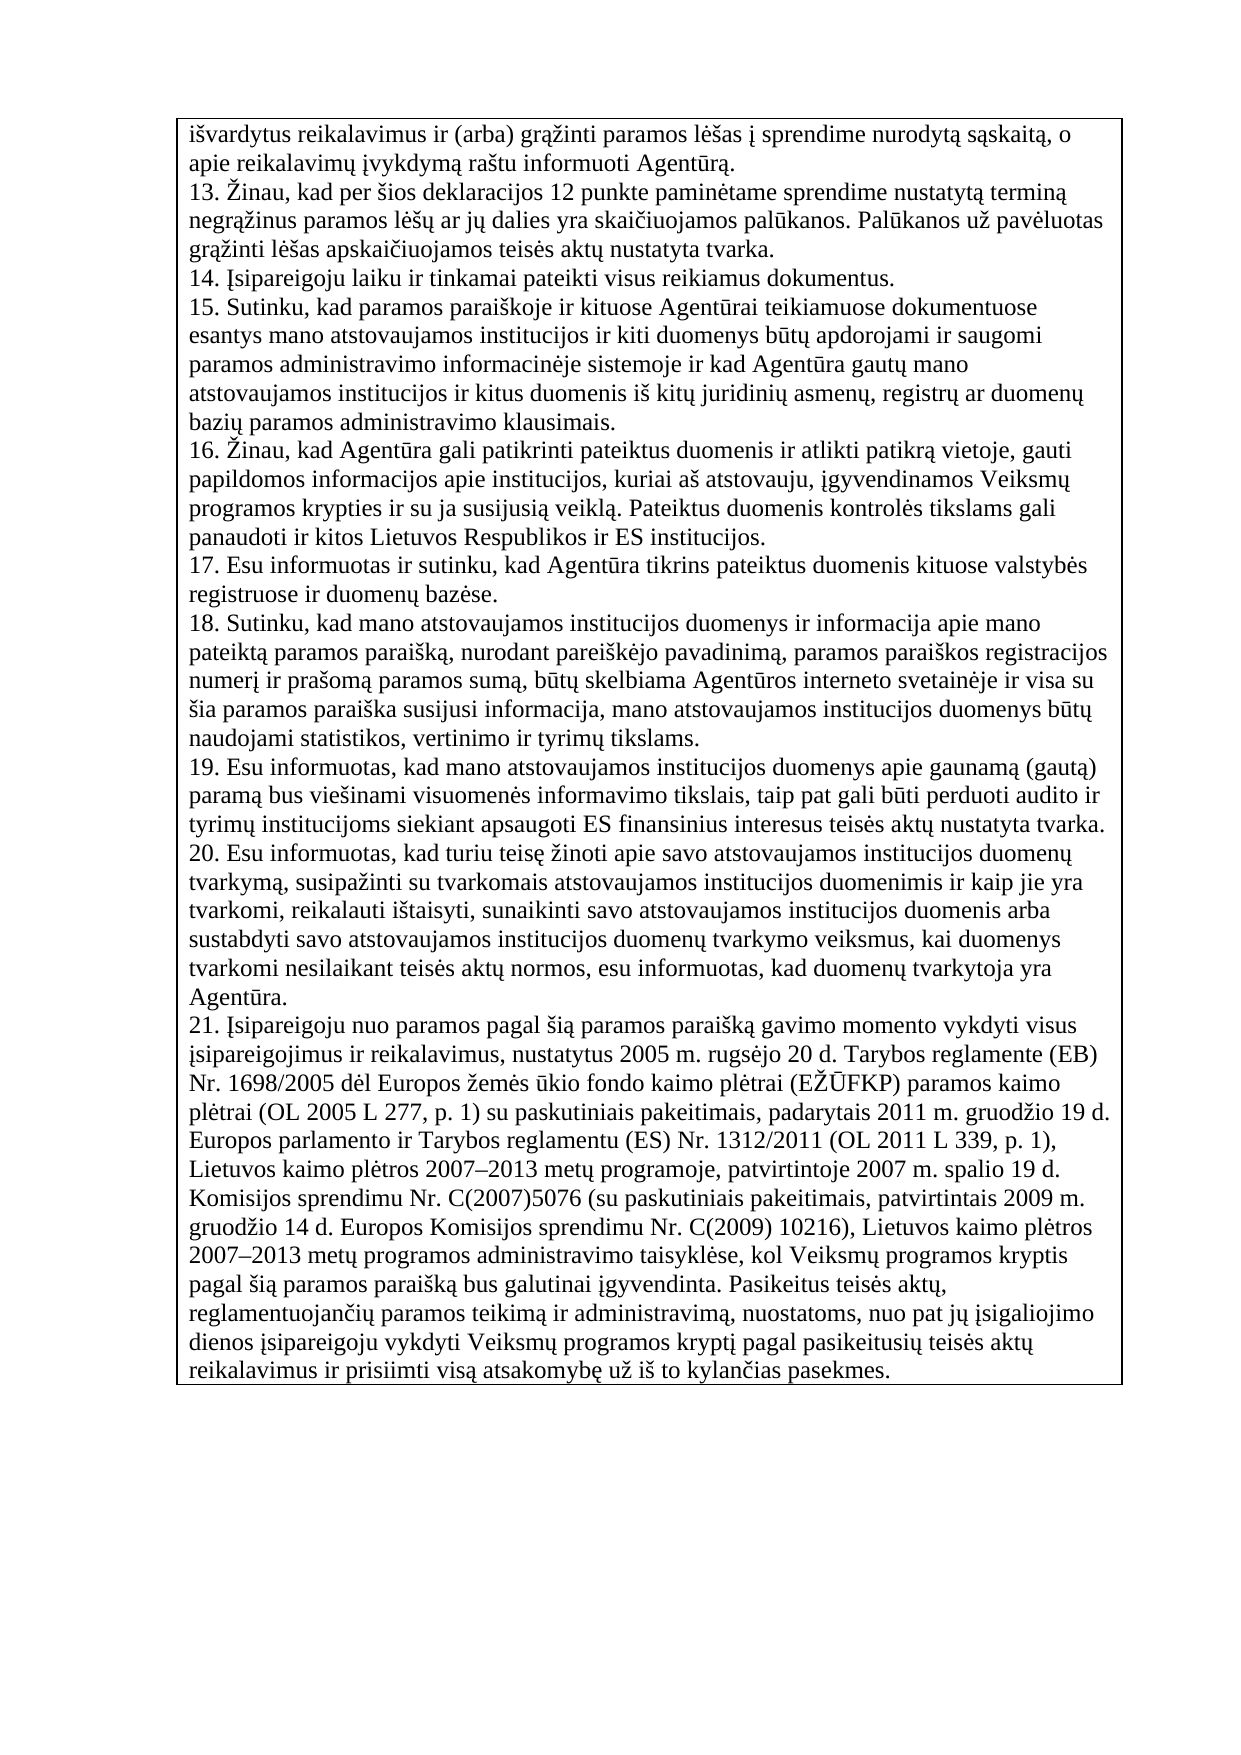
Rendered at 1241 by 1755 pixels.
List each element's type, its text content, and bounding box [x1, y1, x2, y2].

table_cell išvardytus reikalavimus ir (arba) grąžinti paramos lėšas į sprendime nurodytą sąskaitą, o apie reikalavimų įvykdymą raštu informuoti Agentūrą. 13. Žinau, kad per šios deklaracijos 12 punkte paminėtame sprendime nustatytą terminą negrąžinus paramos lėšų ar jų dalies yra skaičiuojamos palūkanos. Palūkanos už pavėluotas grąžinti lėšas apskaičiuojamos teisės aktų nustatyta tvarka. 14. Įsipareigoju laiku ir tinkamai pateikti visus reikiamus dokumentus. 15. Sutinku, kad paramos paraiškoje ir kituose Agentūrai teikiamuose dokumentuose esantys mano atstovaujamos institucijos ir kiti duomenys būtų apdorojami ir saugomi paramos administravimo informacinėje sistemoje ir kad Agentūra gautų mano atstovaujamos institucijos ir kitus duomenis iš kitų juridinių asmenų, registrų ar duomenų bazių paramos administravimo klausimais. 16. Žinau, kad Agentūra gali patikrinti pateiktus duomenis ir atlikti patikrą vietoje, gauti papildomos informacijos apie institucijos, kuriai aš atstovauju, įgyvendinamos Veiksmų programos krypties ir su ja susijusią veiklą. Pateiktus duomenis kontrolės tikslams gali panaudoti ir kitos Lietuvos Respublikos ir ES institucijos. 17. Esu informuotas ir sutinku, kad Agentūra tikrins pateiktus duomenis kituose valstybės registruose ir duomenų bazėse. 18. Sutinku, kad mano atstovaujamos institucijos duomenys ir informacija apie mano pateiktą paramos paraišką, nurodant pareiškėjo pavadinimą, paramos paraiškos registracijos numerį ir prašomą paramos sumą, būtų skelbiama Agentūros interneto svetainėje ir visa su šia paramos paraiška susijusi informacija, mano atstovaujamos institucijos duomenys būtų naudojami statistikos, vertinimo ir tyrimų tikslams. 19. Esu informuotas, kad mano atstovaujamos institucijos duomenys apie gaunamą (gautą) paramą bus viešinami visuomenės informavimo tikslais, taip pat gali būti perduoti audito ir tyrimų institucijoms siekiant apsaugoti ES finansinius interesus teisės aktų nustatyta tvarka. 20. Esu informuotas, kad turiu teisę žinoti apie savo atstovaujamos institucijos duomenų tvarkymą, susipažinti su tvarkomais atstovaujamos institucijos duomenimis ir kaip jie yra tvarkomi, reikalauti ištaisyti, sunaikinti savo atstovaujamos institucijos duomenis arba sustabdyti savo atstovaujamos institucijos duomenų tvarkymo veiksmus, kai duomenys tvarkomi nesilaikant teisės aktų normos, esu informuotas, kad duomenų tvarkytoja yra Agentūra. 21. Įsipareigoju nuo paramos pagal šią paramos paraišką gavimo momento vykdyti visus įsipareigojimus ir reikalavimus, nustatytus 2005 m. rugsėjo 20 d. Tarybos reglamente (EB) Nr. 1698/2005 dėl Europos žemės ūkio fondo kaimo plėtrai (EŽŪFKP) paramos kaimo plėtrai (OL 2005 L 277, p. 1) su paskutiniais pakeitimais, padarytais 2011 m. gruodžio 19 d. Europos parlamento ir Tarybos reglamentu (ES) Nr. 1312/2011 (OL 2011 L 339, p. 1), Lietuvos kaimo plėtros 2007–2013 metų programoje, patvirtintoje 2007 m. spalio 19 d. Komisijos sprendimu Nr. C(2007)5076 (su paskutiniais pakeitimais, patvirtintais 2009 m. gruodžio 14 d. Europos Komisijos sprendimu Nr. C(2009) 10216), Lietuvos kaimo plėtros 2007–2013 metų programos administravimo taisyklėse, kol Veiksmų programos kryptis pagal šią paramos paraišką bus galutinai įgyvendinta. Pasikeitus teisės aktų, reglamentuojančių paramos teikimą ir administravimą, nuostatoms, nuo pat jų įsigaliojimo dienos įsipareigoju vykdyti Veiksmų programos kryptį pagal pasikeitusių teisės aktų reikalavimus ir prisiimti visą atsakomybę už iš to kylančias pasekmes. [178, 119, 1121, 1384]
